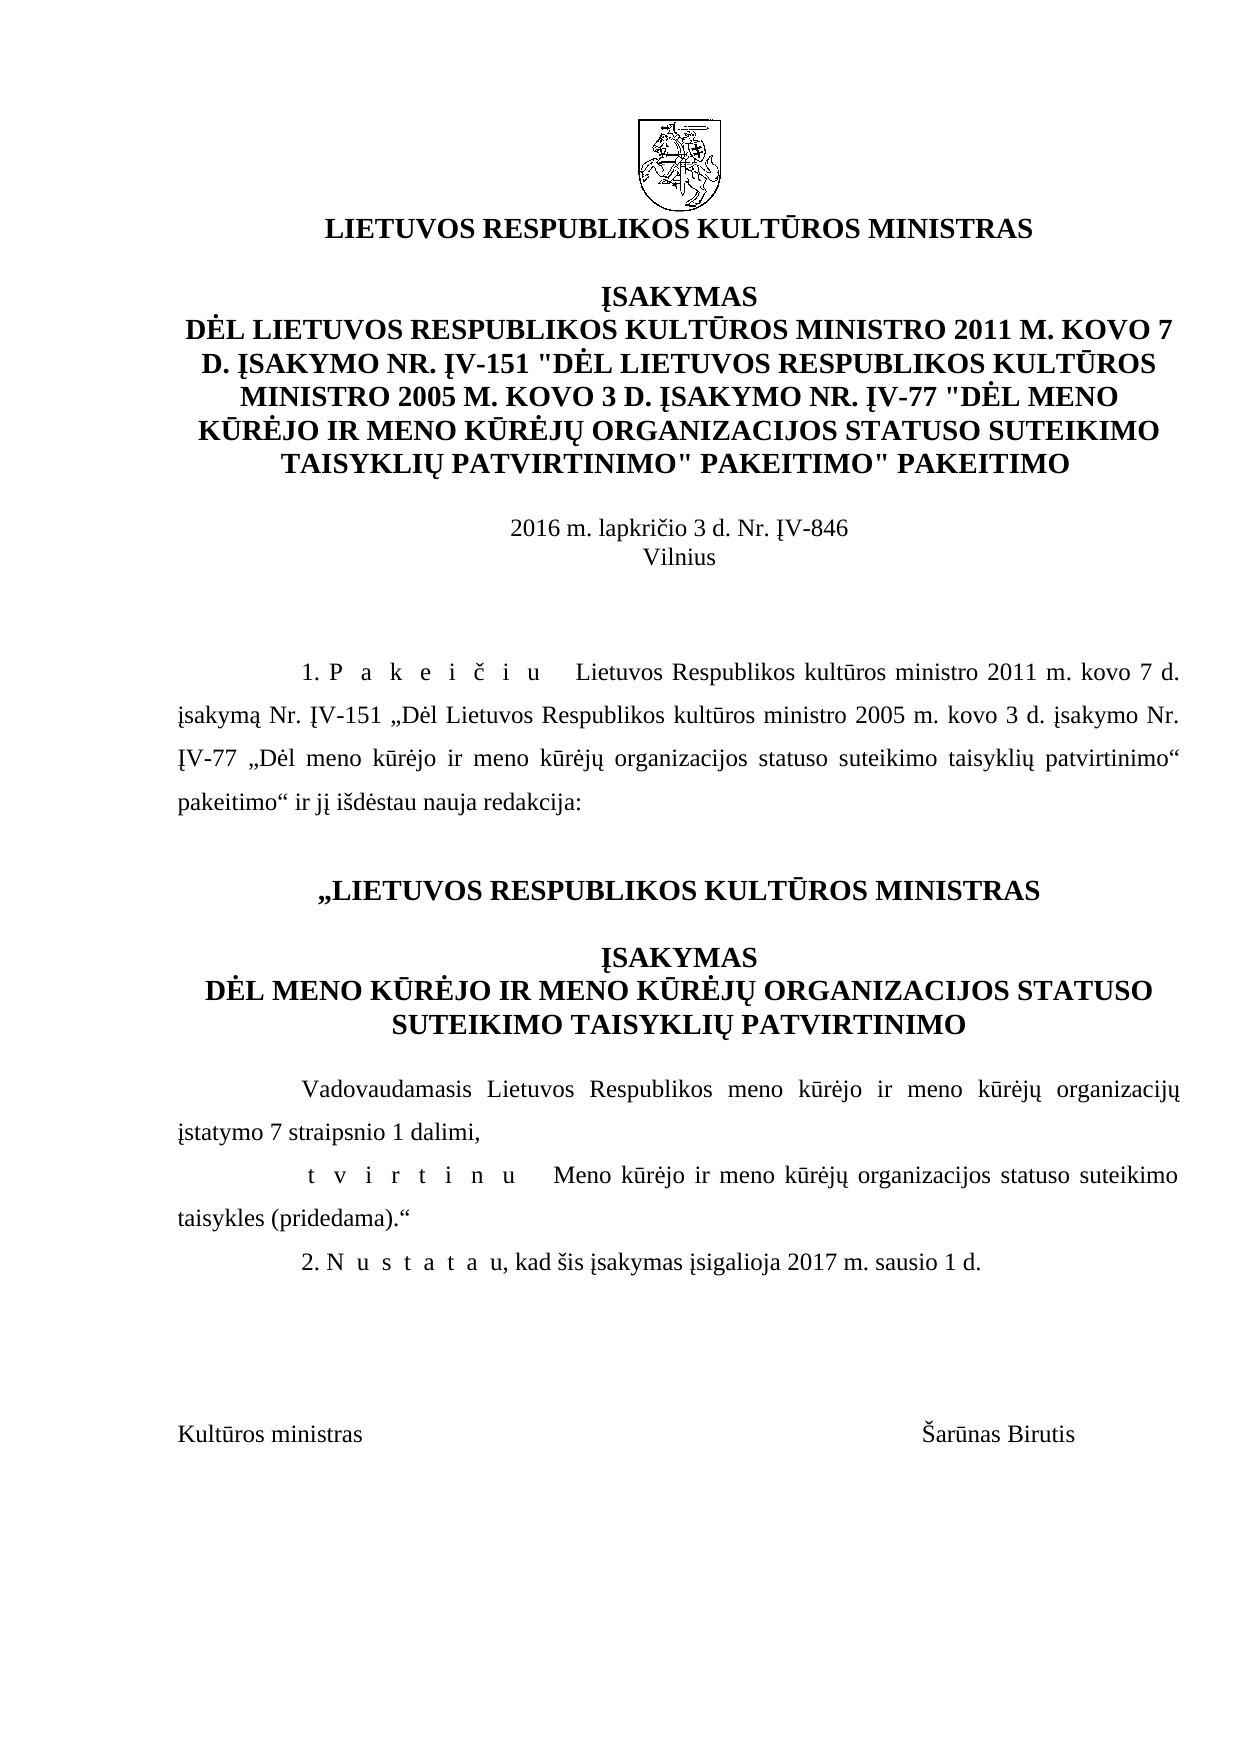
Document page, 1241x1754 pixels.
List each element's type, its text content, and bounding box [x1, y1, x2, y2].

text Kultūros ministras Šarūnas Birutis [177, 1419, 1181, 1448]
text 2. N u s t a t a u, kad šis įsakymas įsigalioja 2017 m. sausio 1 d. [177, 1247, 1181, 1275]
text Dėl meno kūrėjo ir meno kūrėjų organizacijos statuso suteikimo taisyklių patvirtinimo [177, 973, 1181, 1041]
text 1. P a k e i č i u Lietuvos Respublikos kultūros ministro 2011 m. kovo 7 d. įsakymą Nr. ĮV-151 „Dėl Lietuvos Respublikos kultūros ministro 2005 m. kovo 3 d. įsakymo Nr. ĮV-77 „Dėl meno kūrėjo ir meno kūrėjų organizacijos statuso suteikimo taisyklių patvirtinimo“ pakeitimo“ ir jį išdėstau nauja redakcija: [177, 657, 1181, 815]
text ĮSAKYMAS [177, 279, 1181, 312]
text DĖL lietuvos respublikos kultūros ministro 2011 m. kovo 7 d. įsakymo nr. ĮV-151 "Dėl lietuvos respublikos kultūros ministro 2005 m. kovo 3 d. įsakymo Nr. ĮV-77 "Dėl meno kūrėjo ir meno kūrėjų organizacijos statuso suteikimo taisyklių patvirtinimo" pakeitimo" pakeitimo [177, 312, 1181, 480]
text Vadovaudamasis Lietuvos Respublikos meno kūrėjo ir meno kūrėjų organizacijų įstatymo 7 straipsnio 1 dalimi, [177, 1074, 1181, 1146]
text „Lietuvos respublikos kultūros ministras [177, 873, 1181, 906]
text Vilnius [177, 542, 1181, 571]
text Įsakymas [177, 940, 1181, 973]
text 2016 m. lapkričio 3 d. Nr. ĮV-846 [177, 513, 1181, 542]
text t v i r t i n u Meno kūrėjo ir meno kūrėjų organizacijos statuso suteikimo taisykles (pridedama).“ [177, 1160, 1181, 1232]
text LIETUVOS RESPUBLIKOS KULTŪROS MINISTRAS [177, 212, 1181, 245]
